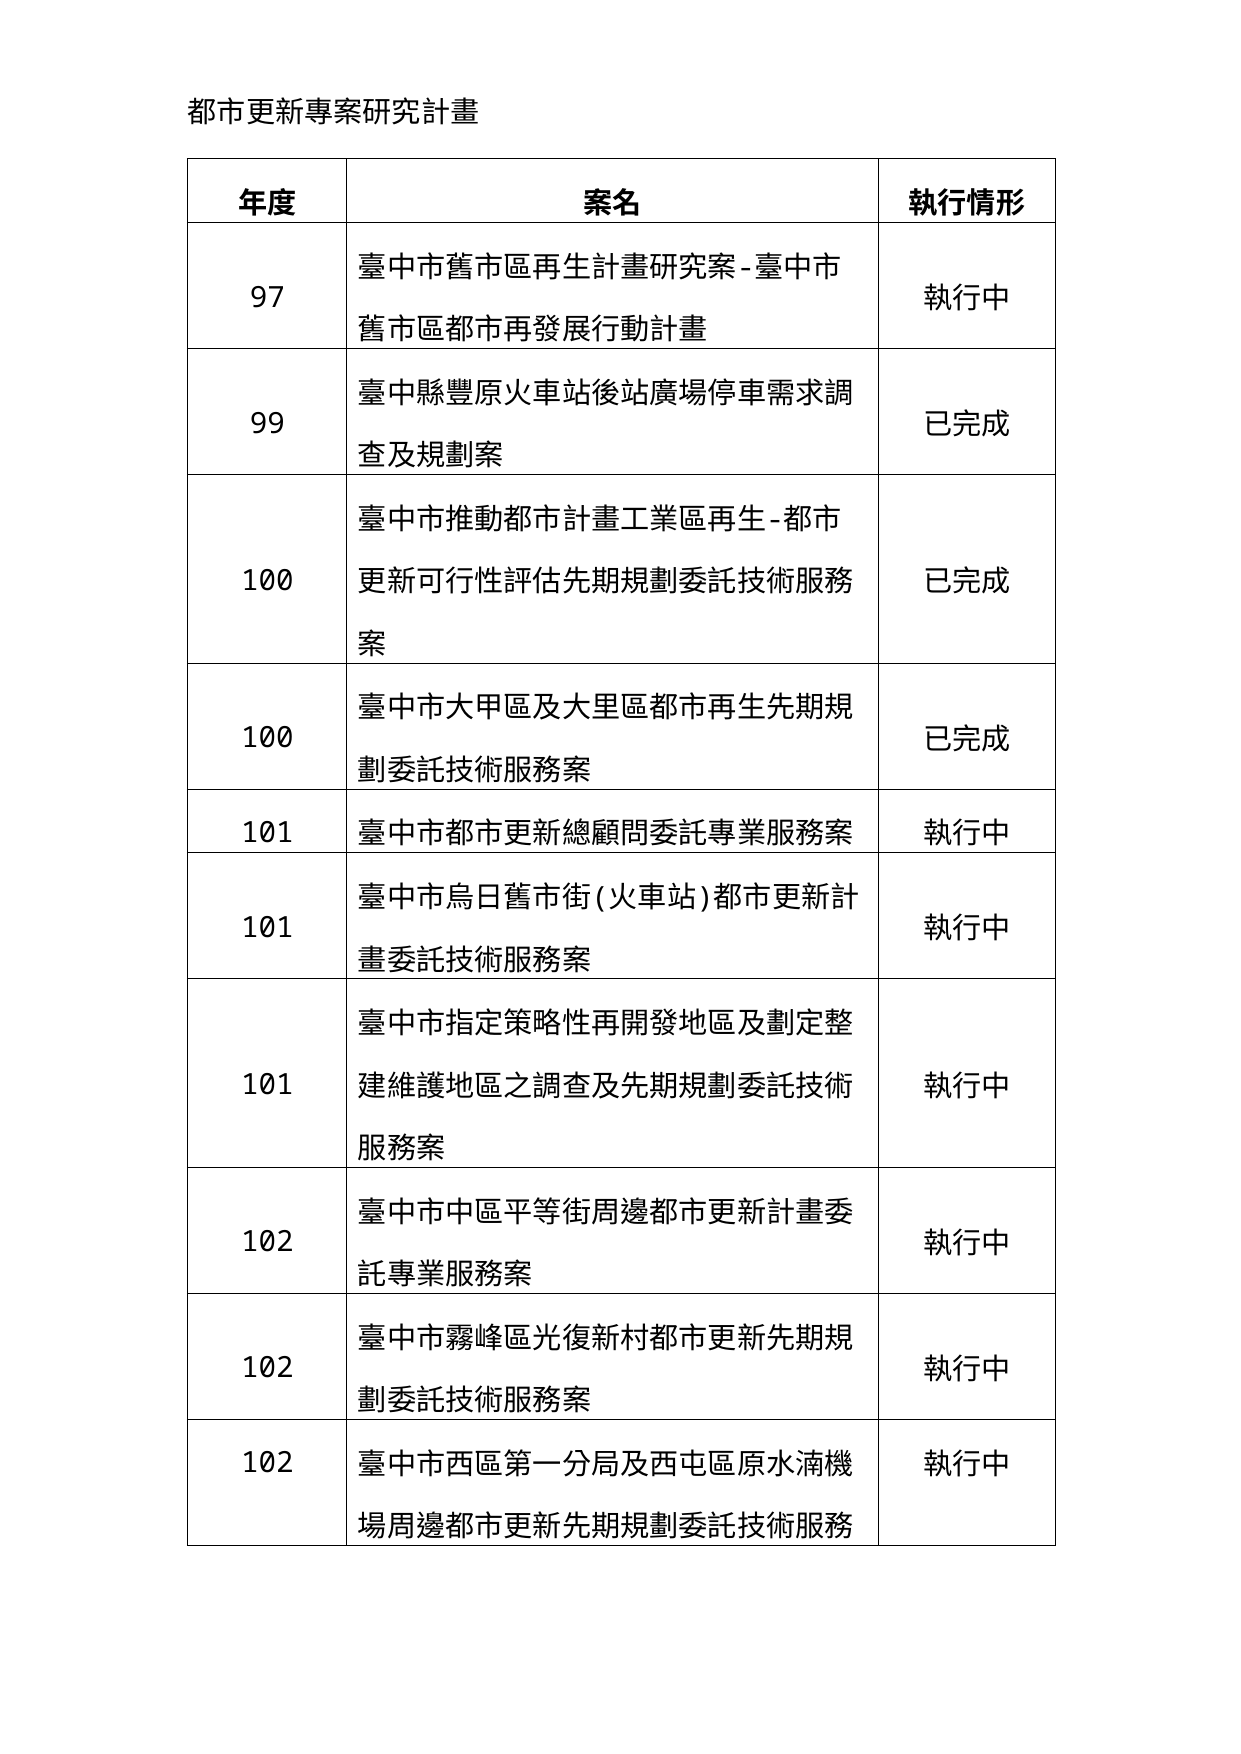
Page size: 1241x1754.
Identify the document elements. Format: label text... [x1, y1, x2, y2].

table_cell 執行中 [879, 223, 1055, 348]
table_cell 臺中市推動都市計畫工業區再生-都市更新可行性評估先期規劃委託技術服務案 [347, 475, 878, 662]
table_header 執行情形 [879, 159, 1055, 222]
table_cell 100 [188, 664, 346, 788]
table_cell 執行中 [879, 979, 1055, 1167]
table_cell 臺中縣豐原火車站後站廣場停車需求調查及規劃案 [347, 349, 878, 474]
table_cell 102 [188, 1168, 346, 1293]
table_cell 102 [188, 1420, 346, 1545]
table_cell 已完成 [879, 349, 1055, 474]
table_cell 100 [188, 475, 346, 662]
table_cell 97 [188, 223, 346, 348]
table_cell 臺中市霧峰區光復新村都市更新先期規劃委託技術服務案 [347, 1294, 878, 1419]
table_cell 101 [188, 979, 346, 1167]
table_cell 執行中 [879, 1168, 1055, 1293]
table_cell 執行中 [879, 1294, 1055, 1419]
table_cell 執行中 [879, 1420, 1055, 1545]
table_cell 99 [188, 349, 346, 474]
table_cell 臺中市指定策略性再開發地區及劃定整建維護地區之調查及先期規劃委託技術服務案 [347, 979, 878, 1167]
table_cell 102 [188, 1294, 346, 1419]
table_cell 已完成 [879, 664, 1055, 788]
table_cell 臺中市西區第一分局及西屯區原水湳機場周邊都市更新先期規劃委託技術服務 [347, 1420, 878, 1545]
table_cell 執行中 [879, 853, 1055, 978]
table_cell 101 [188, 790, 346, 852]
table_cell 臺中市中區平等街周邊都市更新計畫委託專業服務案 [347, 1168, 878, 1293]
table_cell 已完成 [879, 475, 1055, 662]
table_cell 臺中市大甲區及大里區都市再生先期規劃委託技術服務案 [347, 664, 878, 788]
table_cell 臺中市都市更新總顧問委託專業服務案 [347, 790, 878, 852]
table_cell 101 [188, 853, 346, 978]
table_cell 執行中 [879, 790, 1055, 852]
table_cell 臺中市烏日舊市街(火車站)都市更新計畫委託技術服務案 [347, 853, 878, 978]
table_header 年度 [188, 159, 346, 222]
table_cell 臺中市舊市區再生計畫研究案-臺中市舊市區都市再發展行動計畫 [347, 223, 878, 348]
table_header 案名 [347, 159, 878, 222]
